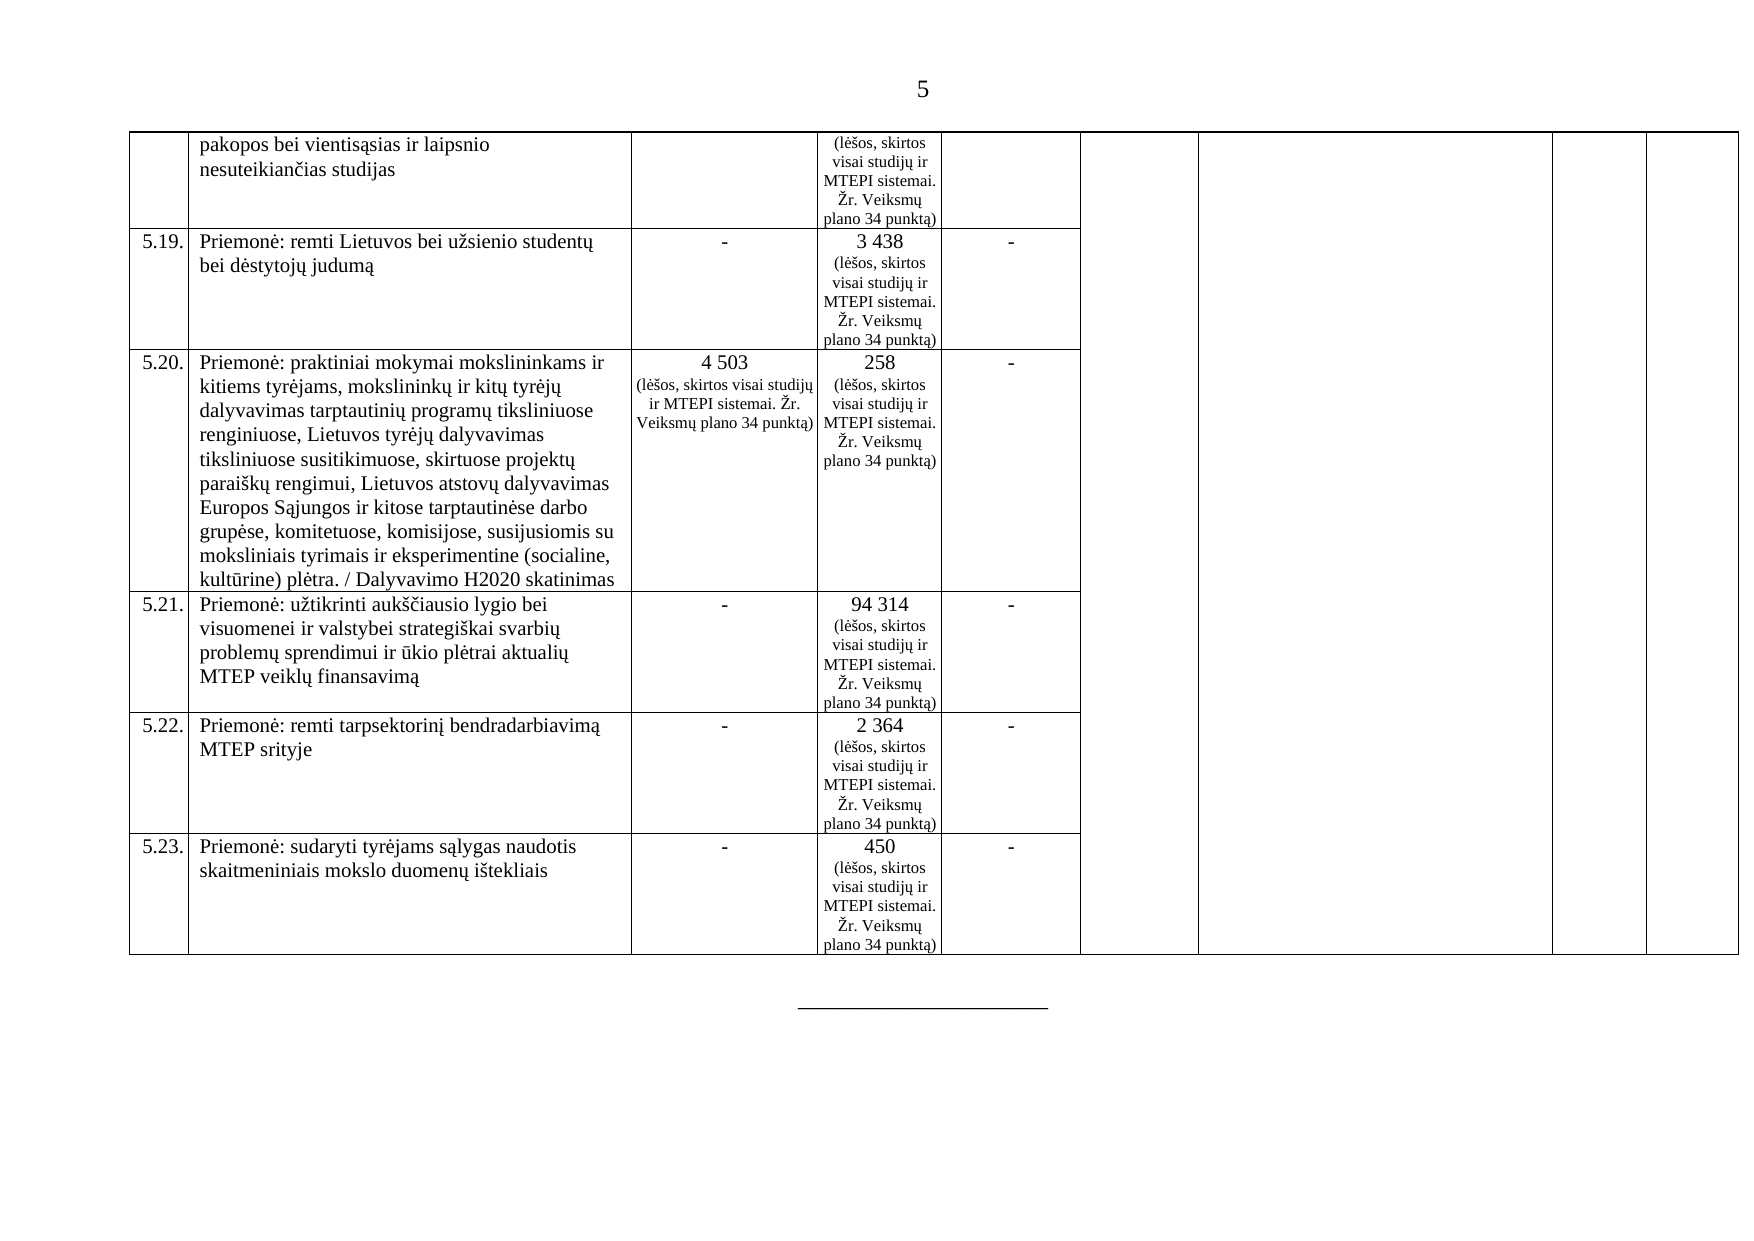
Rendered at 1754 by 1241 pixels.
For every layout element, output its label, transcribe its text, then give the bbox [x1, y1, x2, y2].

table_cell Priemonė: remti tarpsektorinį bendradarbiavimą MTEP srityje [189, 713, 631, 833]
table_cell - [942, 834, 1080, 954]
table_cell - [942, 592, 1080, 712]
table_cell - [942, 713, 1080, 833]
table_cell 94 314 (lėšos, skirtos visai studijų ir MTEPI sistemai. Žr. Veiksmų plano 34 punktą) [818, 592, 941, 712]
table_cell 4 503 (lėšos, skirtos visai studijų ir MTEPI sistemai. Žr. Veiksmų plano 34 punktą) [632, 350, 817, 591]
table_cell [1199, 133, 1552, 954]
table_cell Priemonė: praktiniai mokymai mokslininkams ir kitiems tyrėjams, mokslininkų ir kitų tyrėjų dalyvavimas tarptautinių programų tiksliniuose renginiuose, Lietuvos tyrėjų dalyvavimas tiksliniuose susitikimuose, skirtuose projektų paraiškų rengimui, Lietuvos atstovų dalyvavimas Europos Sąjungos ir kitose tarptautinėse darbo grupėse, komitetuose, komisijose, susijusiomis su moksliniais tyrimais ir eksperimentine (socialine, kultūrine) plėtra. / Dalyvavimo H2020 skatinimas [189, 350, 631, 591]
table_cell - [632, 229, 817, 349]
table_cell Priemonė: sudaryti tyrėjams sąlygas naudotis skaitmeniniais mokslo duomenų ištekliais [189, 834, 631, 954]
table_cell 5.21. [130, 592, 188, 712]
table_cell [1553, 133, 1646, 954]
table_cell Priemonė: užtikrinti aukščiausio lygio bei visuomenei ir valstybei strategiškai svarbių problemų sprendimui ir ūkio plėtrai aktualių MTEP veiklų finansavimą [189, 592, 631, 712]
table_cell 5.20. [130, 350, 188, 591]
table_cell 450 (lėšos, skirtos visai studijų ir MTEPI sistemai. Žr. Veiksmų plano 34 punktą) [818, 834, 941, 954]
table_cell 258 (lėšos, skirtos visai studijų ir MTEPI sistemai. Žr. Veiksmų plano 34 punktą) [818, 350, 941, 591]
table_cell - [632, 713, 817, 833]
table_cell [1081, 133, 1198, 954]
table_cell [1647, 133, 1738, 954]
table_cell (lėšos, skirtos visai studijų ir MTEPI sistemai. Žr. Veiksmų plano 34 punktą) [818, 133, 941, 228]
table_cell 5.22. [130, 713, 188, 833]
table_cell - [942, 229, 1080, 349]
table_cell - [942, 133, 1080, 228]
table_cell 5.23. [130, 834, 188, 954]
table_cell - [632, 133, 817, 228]
table_cell pakopos bei vientisąsias ir laipsnio nesuteikiančias studijas [189, 133, 631, 228]
table_cell - [632, 592, 817, 712]
table_cell 3 438 (lėšos, skirtos visai studijų ir MTEPI sistemai. Žr. Veiksmų plano 34 punktą) [818, 229, 941, 349]
table_cell [130, 133, 188, 228]
text ____________________ [118, 983, 1728, 1012]
table_cell - [942, 350, 1080, 591]
table_cell 5.19. [130, 229, 188, 349]
table_cell Priemonė: remti Lietuvos bei užsienio studentų bei dėstytojų judumą [189, 229, 631, 349]
table_cell - [632, 834, 817, 954]
table_cell 2 364 (lėšos, skirtos visai studijų ir MTEPI sistemai. Žr. Veiksmų plano 34 punktą) [818, 713, 941, 833]
